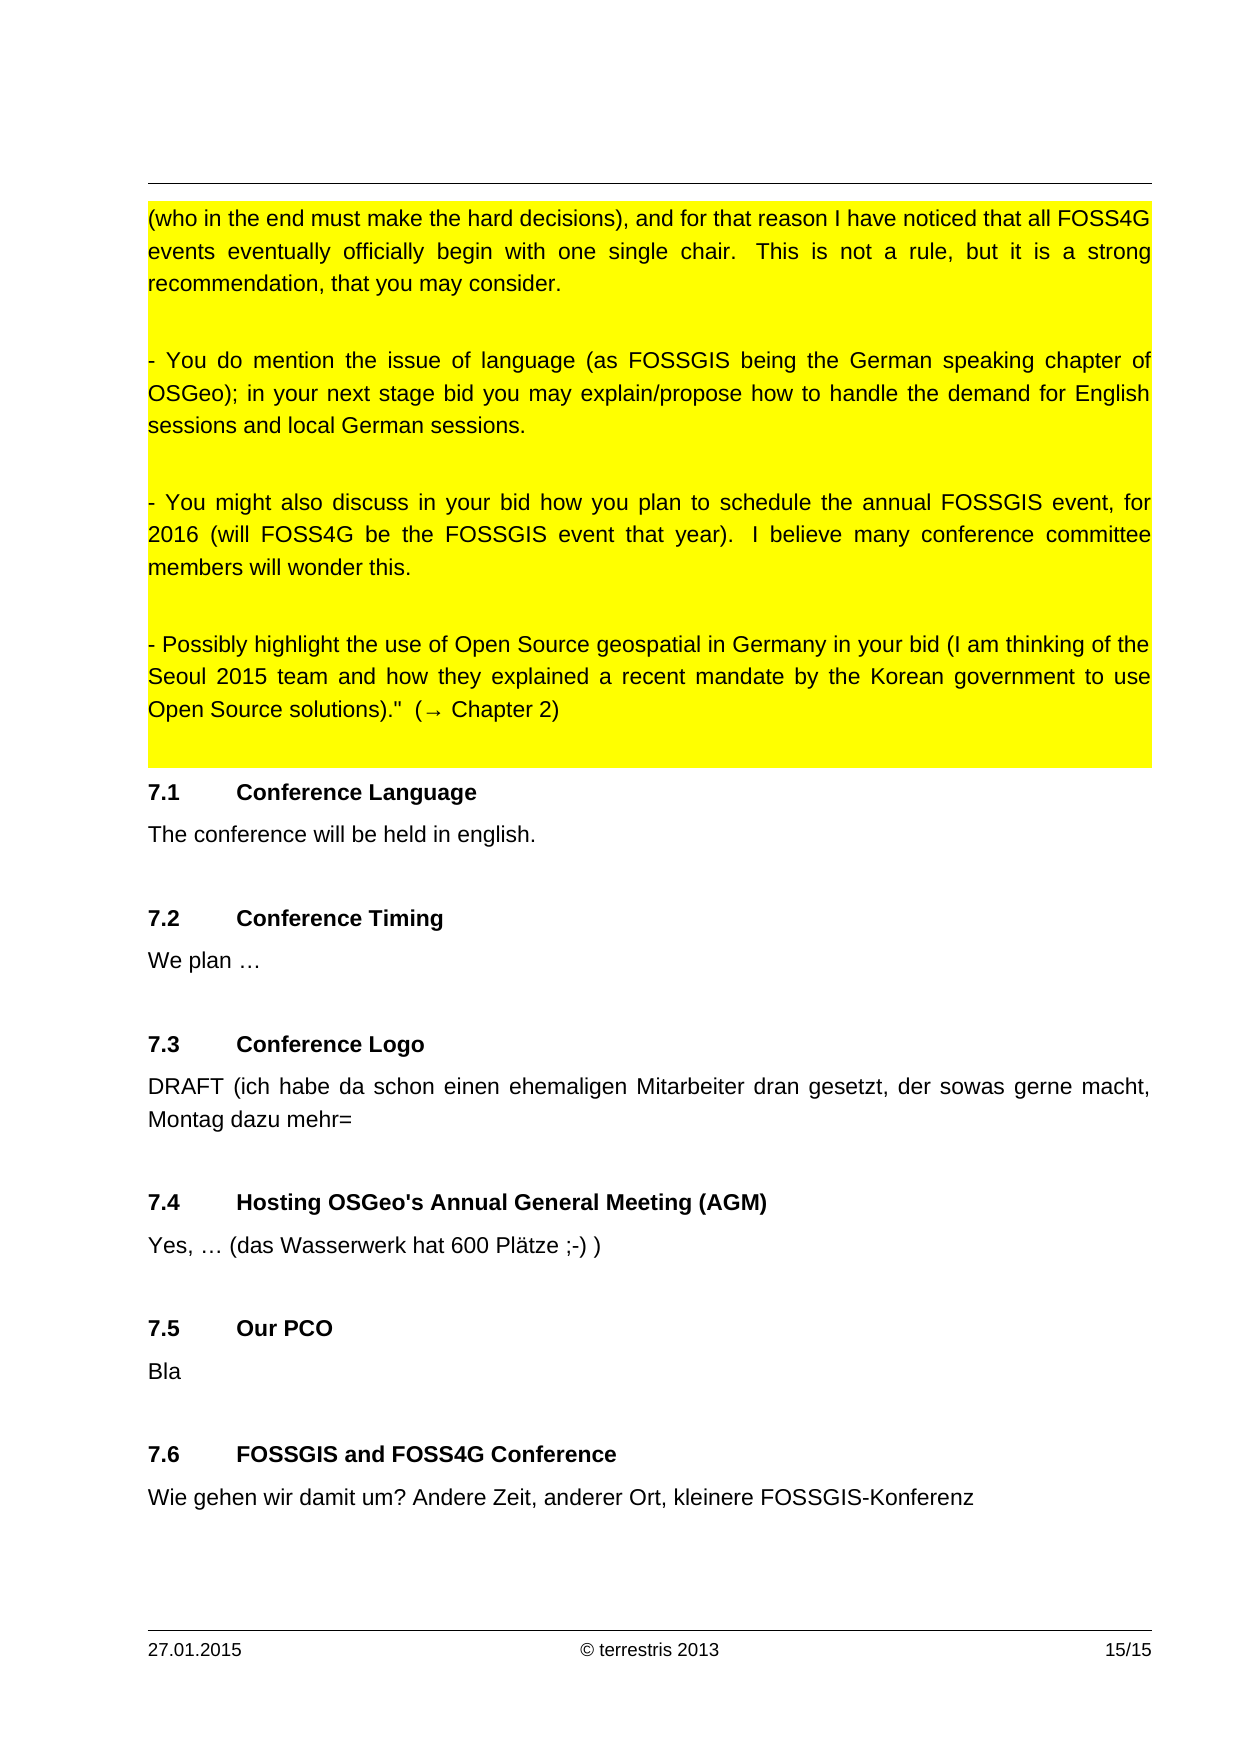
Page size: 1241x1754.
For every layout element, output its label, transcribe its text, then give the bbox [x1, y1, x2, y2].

text Bla [148, 1353, 1152, 1386]
subtitle FOSSGIS and FOSS4G Conference [148, 1442, 1152, 1467]
subtitle Conference Logo [148, 1031, 1152, 1057]
subtitle Conference Language [148, 779, 1152, 805]
text - Possibly highlight the use of Open Source geospatial in Germany in your bid (I am thinking of the Seoul 2015 team and how they explained a recent mandate by the Korean government to use Open Source solutions)." (→ Chapter 2) [148, 593, 1152, 723]
text - You might also discuss in your bid how you plan to schedule the annual FOSSGIS event, for 2016 (will FOSS4G be the FOSSGIS event that year). I believe many conference committee members will wonder this. [148, 452, 1152, 582]
text - You do mention the issue of language (as FOSSGIS being the German speaking chapter of OSGeo); in your next stage bid you may explain/propose how to handle the demand for English sessions and local German sessions. [148, 310, 1152, 440]
subtitle Hosting OSGeo's Annual General Meeting (AGM) [148, 1190, 1152, 1216]
subtitle Conference Timing [148, 906, 1152, 931]
text We plan … [148, 943, 1152, 975]
subtitle Our PCO [148, 1316, 1152, 1341]
text DRAFT (ich habe da schon einen ehemaligen Mitarbeiter dran gesetzt, der sowas gerne macht, Montag dazu mehr= [148, 1069, 1152, 1134]
text The conference will be held in english. [148, 817, 1152, 849]
text Wie gehen wir damit um? Andere Zeit, anderer Ort, kleinere FOSSGIS-Konferenz [148, 1479, 1152, 1512]
text (who in the end must make the hard decisions), and for that reason I have noticed that all FOSS4G events eventually officially begin with one single chair. This is not a rule, but it is a strong recommendation, that you may consider. [148, 201, 1152, 298]
text Yes, … (das Wasserwerk hat 600 Plätze ;-) ) [148, 1227, 1152, 1260]
